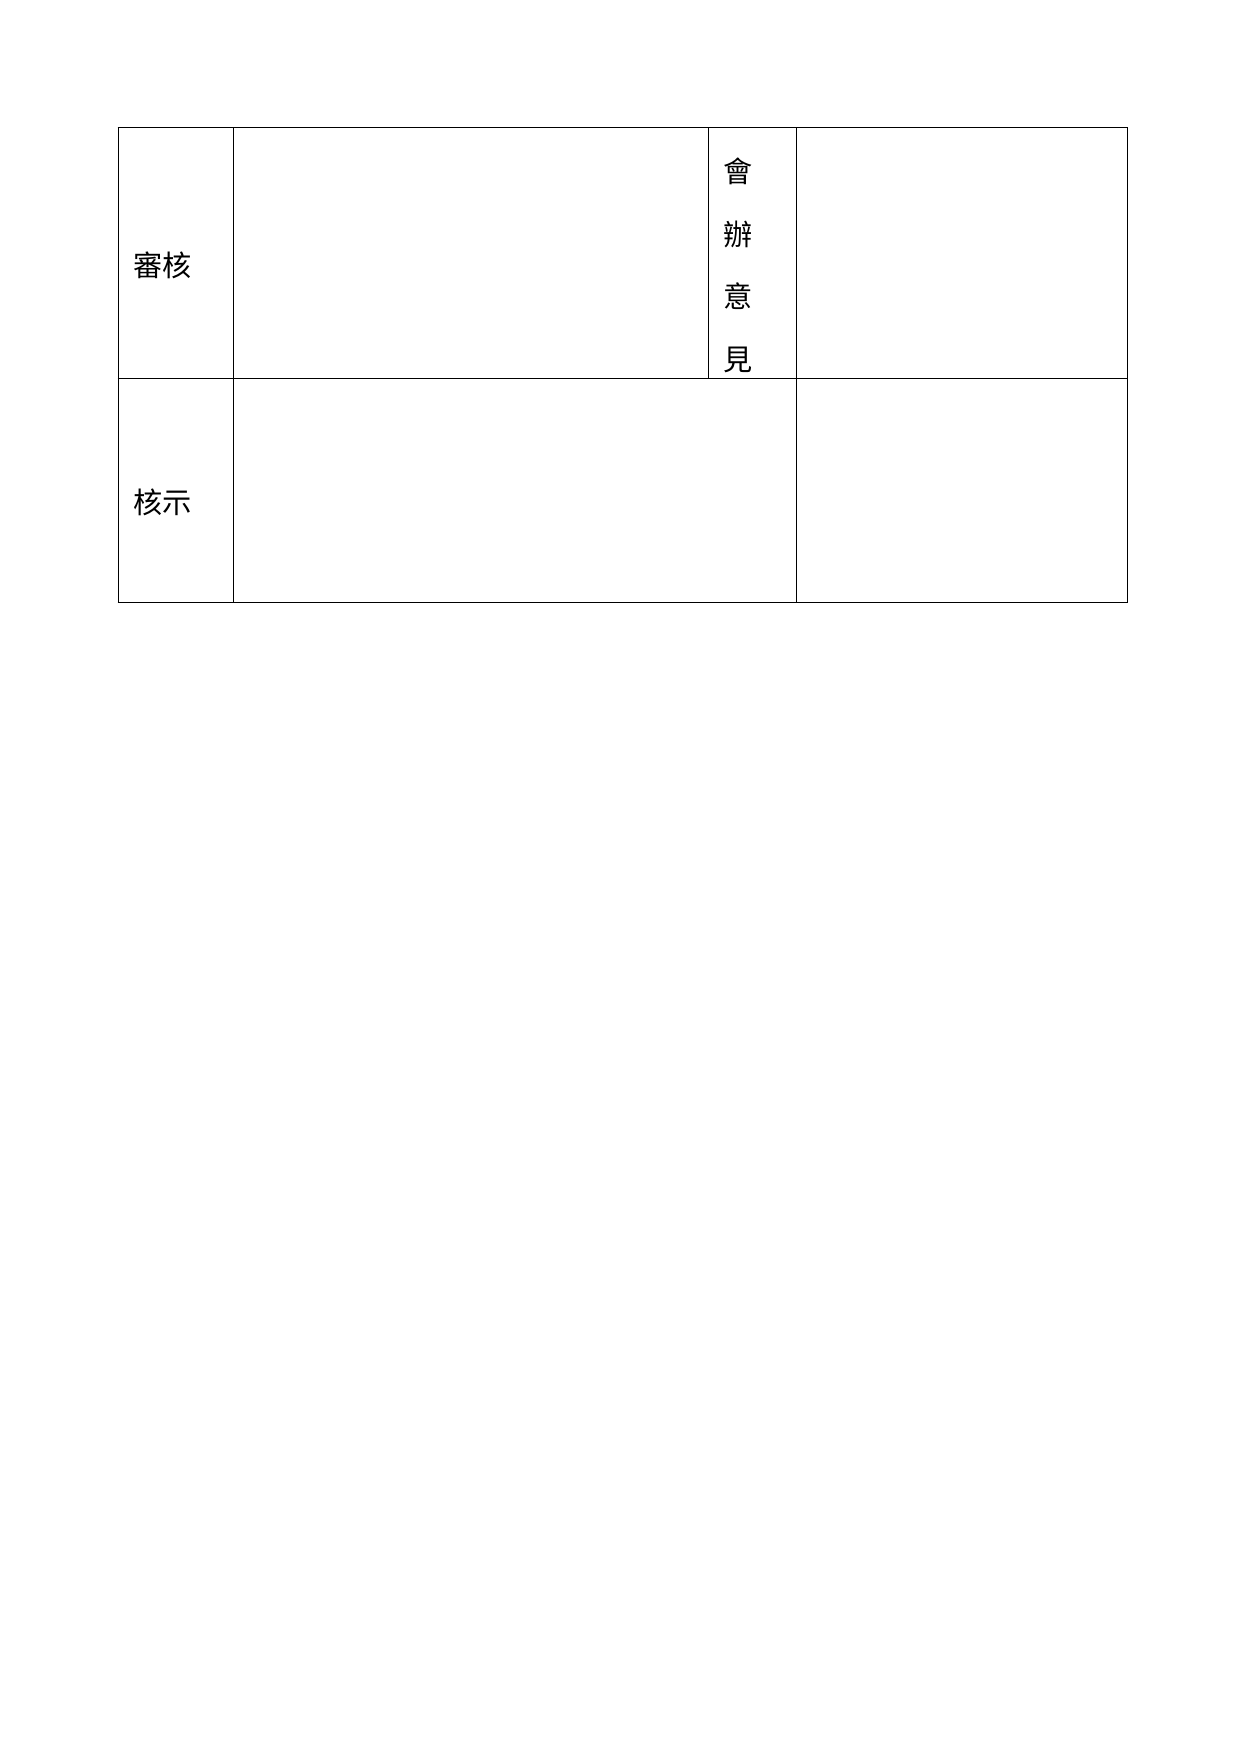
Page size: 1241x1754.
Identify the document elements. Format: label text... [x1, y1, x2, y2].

table_cell 核示 [119, 379, 233, 602]
table_cell 審核 [119, 128, 233, 378]
table_cell [797, 128, 1127, 378]
table_cell [234, 379, 796, 602]
table_cell [234, 128, 708, 378]
table_cell [797, 379, 1127, 602]
table_cell 會辦意見 [709, 128, 796, 378]
